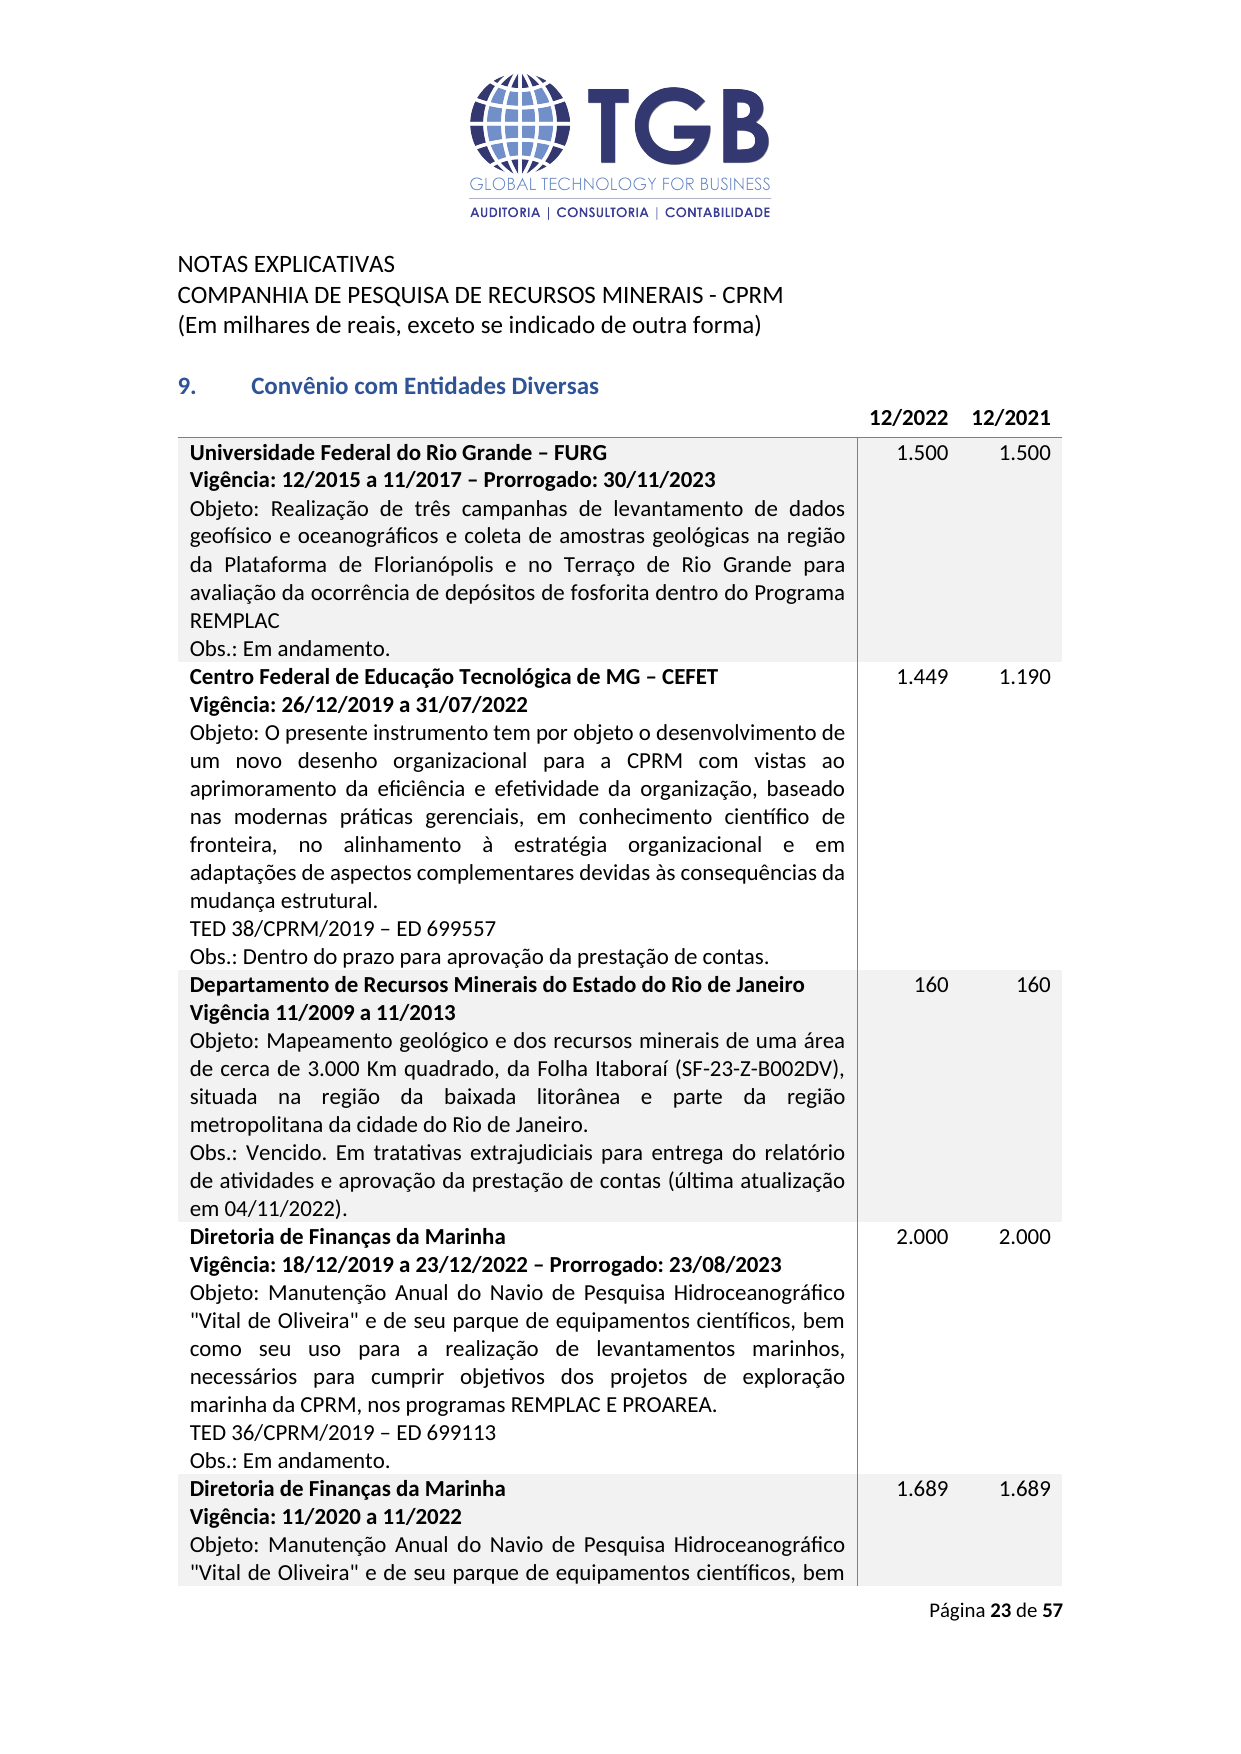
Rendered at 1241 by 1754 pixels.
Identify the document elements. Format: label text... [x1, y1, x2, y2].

table_cell 1.689 [858, 1474, 960, 1586]
table_cell 160 [858, 970, 960, 1222]
table_header 12/2022 [858, 403, 960, 437]
table_cell 1.500 [858, 438, 960, 662]
table_header [178, 403, 858, 437]
table_cell 1.449 [858, 662, 960, 970]
table_cell 2.000 [858, 1222, 960, 1474]
table_cell Departamento de Recursos Minerais do Estado do Rio de Janeiro Vigência 11/2009 a 11/2013 Objeto: Mapeamento geológico e dos recursos minerais de uma área de cerca de 3.000 Km quadrado, da Folha Itaboraí (SF-23-Z-B002DV), situada na região da baixada litorânea e parte da região metropolitana da cidade do Rio de Janeiro. Obs.: Vencido. Em tratativas extrajudiciais para entrega do relatório de atividades e aprovação da prestação de contas (última atualização em 04/11/2022). [178, 970, 857, 1222]
table_cell 1.190 [960, 662, 1062, 970]
table_cell 2.000 [960, 1222, 1062, 1474]
table_header 12/2021 [960, 403, 1062, 437]
table_cell Diretoria de Finanças da Marinha Vigência: 11/2020 a 11/2022 Objeto: Manutenção Anual do Navio de Pesquisa Hidroceanográfico "Vital de Oliveira" e de seu parque de equipamentos científicos, bem [178, 1474, 857, 1586]
list Convênio com Entidades Diversas [177, 370, 1063, 401]
table_cell Centro Federal de Educação Tecnológica de MG – CEFET Vigência: 26/12/2019 a 31/07/2022 Objeto: O presente instrumento tem por objeto o desenvolvimento de um novo desenho organizacional para a CPRM com vistas ao aprimoramento da eficiência e efetividade da organização, baseado nas modernas práticas gerenciais, em conhecimento científico de fronteira, no alinhamento à estratégia organizacional e em adaptações de aspectos complementares devidas às consequências da mudança estrutural. TED 38/CPRM/2019 – ED 699557 Obs.: Dentro do prazo para aprovação da prestação de contas. [178, 662, 857, 970]
table_cell Universidade Federal do Rio Grande – FURG Vigência: 12/2015 a 11/2017 – Prorrogado: 30/11/2023 Objeto: Realização de três campanhas de levantamento de dados geofísico e oceanográficos e coleta de amostras geológicas na região da Plataforma de Florianópolis e no Terraço de Rio Grande para avaliação da ocorrência de depósitos de fosforita dentro do Programa REMPLAC Obs.: Em andamento. [178, 438, 857, 662]
table_cell 1.500 [960, 438, 1062, 662]
table_cell 1.689 [960, 1474, 1062, 1586]
table_cell 160 [960, 970, 1062, 1222]
table_cell Diretoria de Finanças da Marinha Vigência: 18/12/2019 a 23/12/2022 – Prorrogado: 23/08/2023 Objeto: Manutenção Anual do Navio de Pesquisa Hidroceanográfico "Vital de Oliveira" e de seu parque de equipamentos científicos, bem como seu uso para a realização de levantamentos marinhos, necessários para cumprir objetivos dos projetos de exploração marinha da CPRM, nos programas REMPLAC E PROAREA. TED 36/CPRM/2019 – ED 699113 Obs.: Em andamento. [178, 1222, 857, 1474]
